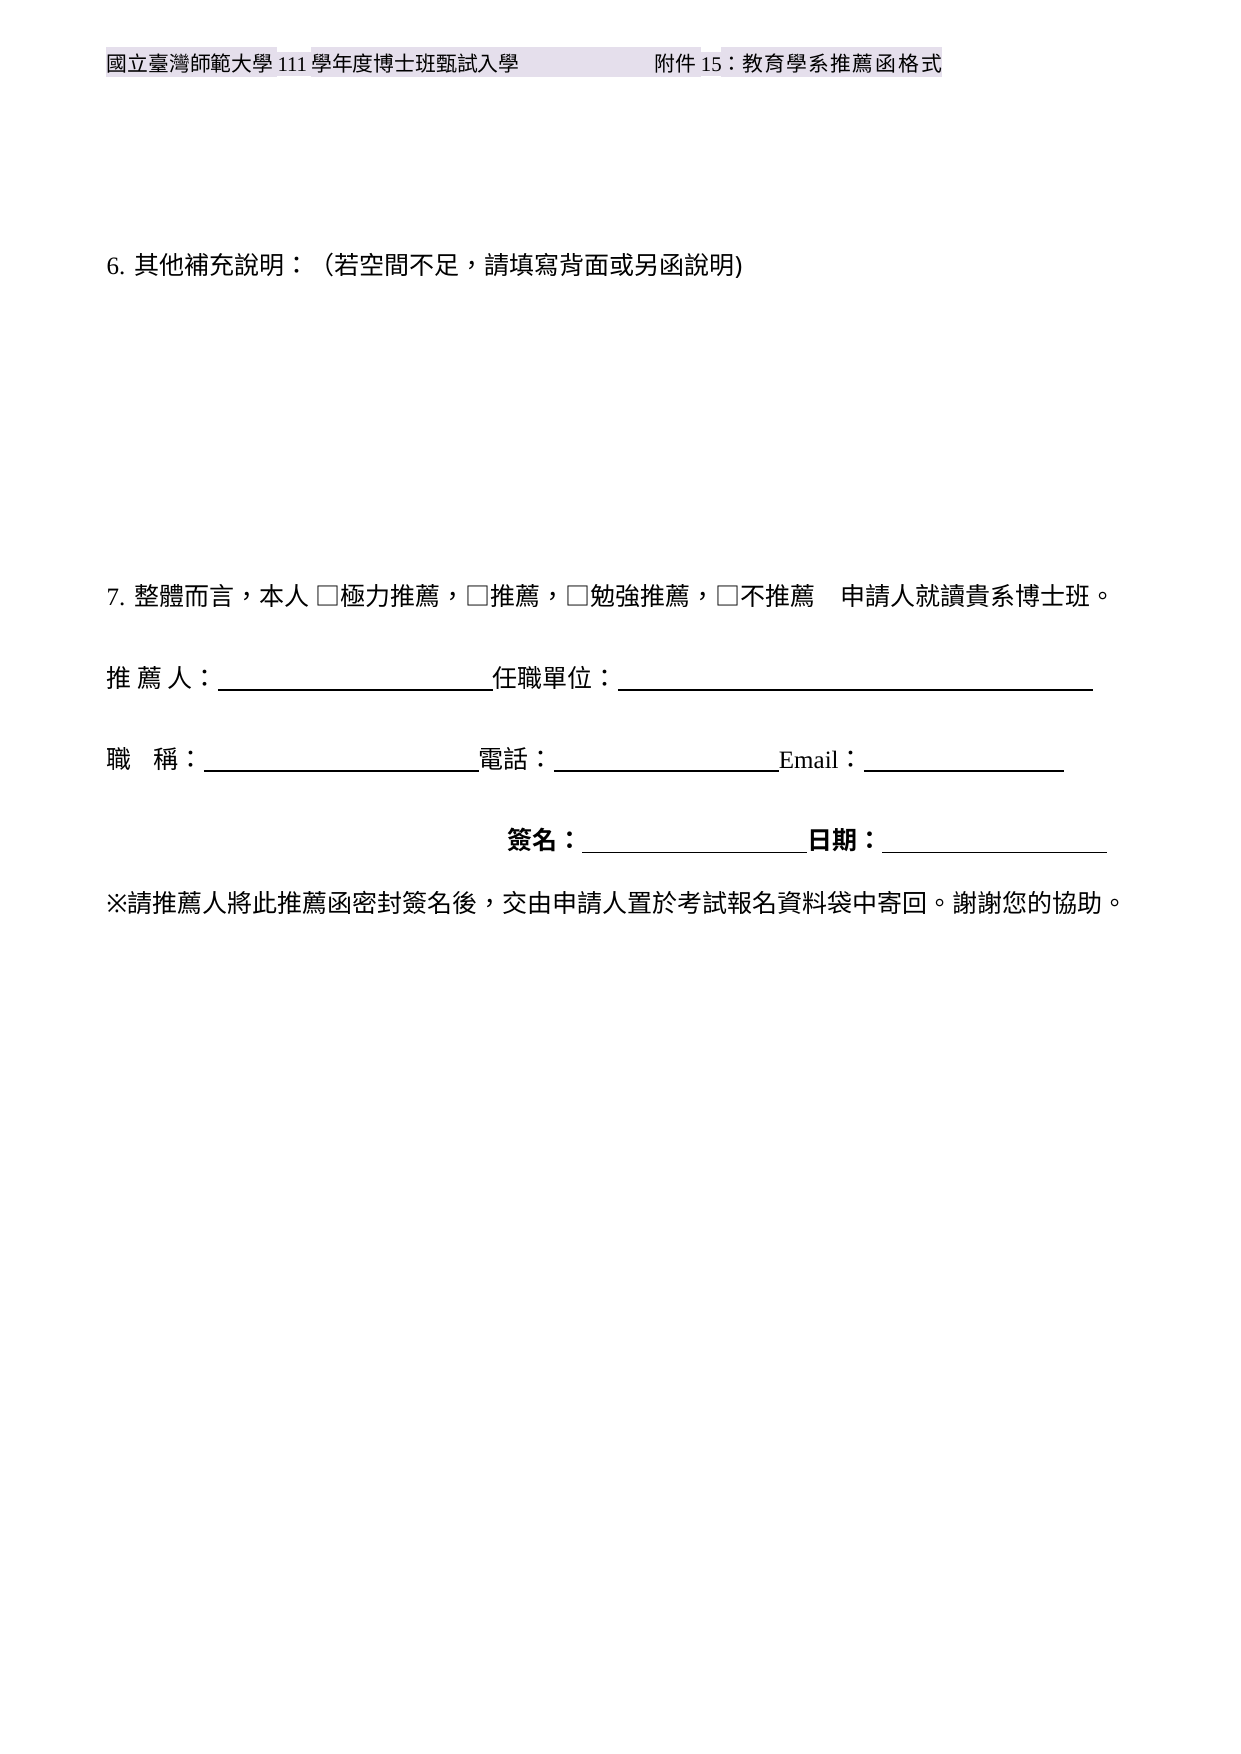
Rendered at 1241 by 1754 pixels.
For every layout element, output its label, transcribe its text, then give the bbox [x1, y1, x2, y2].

text 推 薦 人： 任職單位： [106, 634, 1134, 697]
text 職 稱： 電話： Email： [106, 716, 1134, 778]
list 整體而言，本人 □極力推薦，□推薦，□勉強推薦，□不推薦 申請人就讀貴系博士班。 [106, 553, 1134, 616]
text ※請推薦人將此推薦函密封簽名後，交由申請人置於考試報名資料袋中寄回。謝謝您的協助。 [106, 859, 1134, 922]
list 其他補充說明：（若空間不足，請填寫背面或另函說明) [106, 222, 1134, 284]
text 簽名： 日期： [106, 797, 1134, 859]
